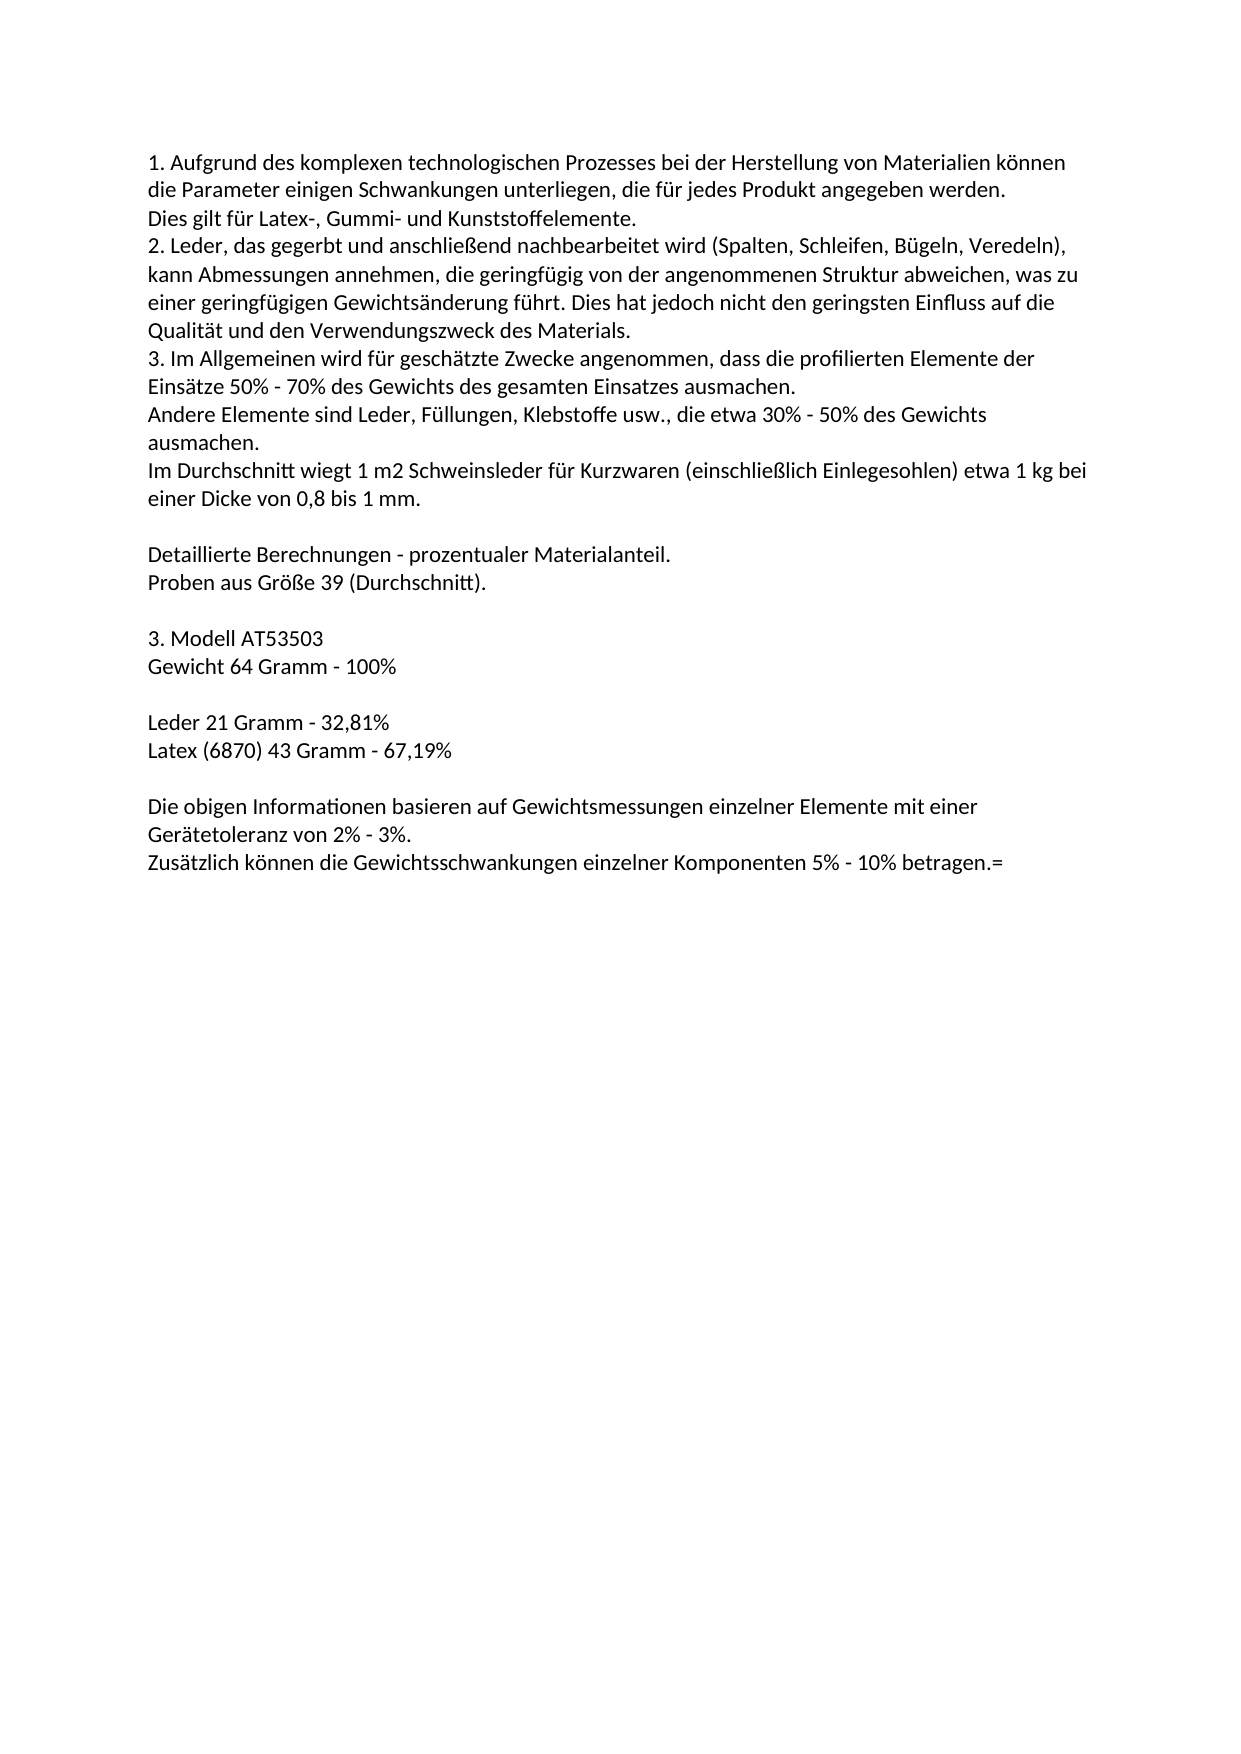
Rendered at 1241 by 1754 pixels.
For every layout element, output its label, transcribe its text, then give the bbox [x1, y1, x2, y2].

text 3. Modell AT53503 [148, 624, 1093, 652]
text Gewicht 64 Gramm - 100% [148, 652, 1093, 680]
text 1. Aufgrund des komplexen technologischen Prozesses bei der Herstellung von Materialien können die Parameter einigen Schwankungen unterliegen, die für jedes Produkt angegeben werden. [148, 148, 1093, 204]
text Dies gilt für Latex-, Gummi- und Kunststoffelemente. [148, 204, 1093, 232]
text Proben aus Größe 39 (Durchschnitt). [148, 568, 1093, 596]
text 2. Leder, das gegerbt und anschließend nachbearbeitet wird (Spalten, Schleifen, Bügeln, Veredeln), kann Abmessungen annehmen, die geringfügig von der angenommenen Struktur abweichen, was zu einer geringfügigen Gewichtsänderung führt. Dies hat jedoch nicht den geringsten Einfluss auf die Qualität und den Verwendungszweck des Materials. [148, 232, 1093, 344]
text Leder 21 Gramm - 32,81% [148, 708, 1093, 736]
text Detaillierte Berechnungen - prozentualer Materialanteil. [148, 540, 1093, 568]
text Latex (6870) 43 Gramm - 67,19% [148, 736, 1093, 764]
text Die obigen Informationen basieren auf Gewichtsmessungen einzelner Elemente mit einer Gerätetoleranz von 2% - 3%. [148, 792, 1093, 848]
text Im Durchschnitt wiegt 1 m2 Schweinsleder für Kurzwaren (einschließlich Einlegesohlen) etwa 1 kg bei einer Dicke von 0,8 bis 1 mm. [148, 456, 1093, 512]
text Zusätzlich können die Gewichtsschwankungen einzelner Komponenten 5% - 10% betragen.= [148, 848, 1093, 876]
text 3. Im Allgemeinen wird für geschätzte Zwecke angenommen, dass die profilierten Elemente der Einsätze 50% - 70% des Gewichts des gesamten Einsatzes ausmachen. [148, 344, 1093, 400]
text Andere Elemente sind Leder, Füllungen, Klebstoffe usw., die etwa 30% - 50% des Gewichts ausmachen. [148, 400, 1093, 456]
